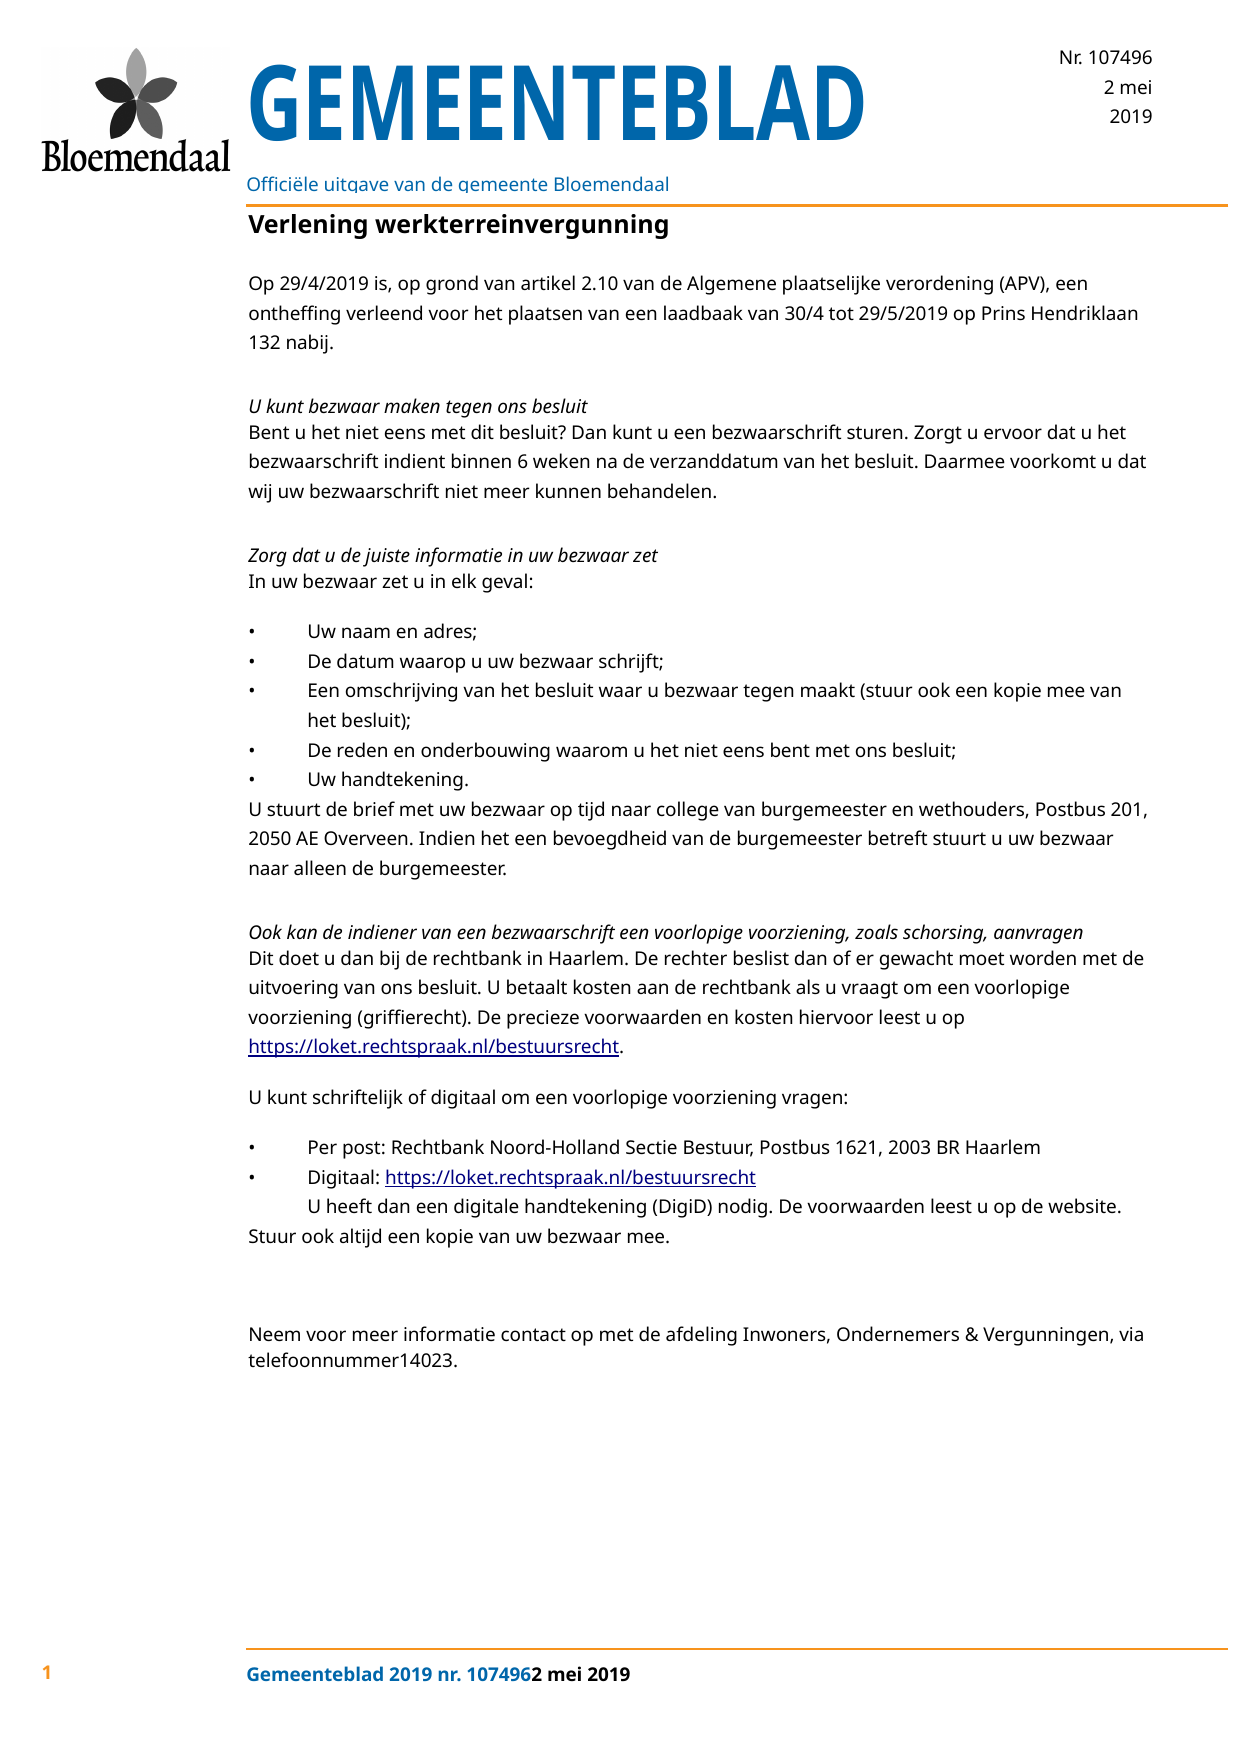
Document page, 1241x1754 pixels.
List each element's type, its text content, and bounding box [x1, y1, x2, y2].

list Digitaal: https://loket.rechtspraak.nl/bestuursrecht [248, 1164, 1152, 1190]
text Op 29/4/2019 is, op grond van artikel 2.10 van de Algemene plaatselijke verordening (APV), een ontheffing verleend voor het plaatsen van een laadbaak van 30/4 tot 29/5/2019 op Prins Hendriklaan 132 nabij. [248, 270, 1152, 355]
text U kunt schriftelijk of digitaal om een voorlopige voorziening vragen: [248, 1084, 1152, 1110]
list U heeft dan een digitale handtekening (DigiD) nodig. De voorwaarden leest u op de website. [248, 1193, 1152, 1219]
text Dit doet u dan bij de rechtbank in Haarlem. De rechter beslist dan of er gewacht moet worden met de uitvoering van ons besluit. U betaalt kosten aan de rechtbank als u vraagt om een voorlopige voorziening (griffierecht). De precieze voorwaarden en kosten hiervoor leest u op https://loket.rechtspraak.nl/bestuursrecht. [248, 945, 1152, 1059]
picture [41, 47, 231, 172]
text In uw bezwaar zet u in elk geval: [248, 568, 1152, 594]
list De reden en onderbouwing waarom u het niet eens bent met ons besluit; [248, 737, 1152, 762]
list De datum waarop u uw bezwaar schrijft; [248, 648, 1152, 674]
text Stuur ook altijd een kopie van uw bezwaar mee. [248, 1223, 1152, 1249]
list Uw handtekening. [248, 766, 1152, 792]
list Een omschrijving van het besluit waar u bezwaar tegen maakt (stuur ook een kopie mee van het besluit); [248, 678, 1152, 733]
text Neem voor meer informatie contact op met de afdeling Inwoners, Ondernemers & Vergunningen, via telefoonnummer14023. [248, 1321, 1152, 1373]
text Verlening werkterreinvergunning [248, 207, 1152, 241]
text U stuurt de brief met uw bezwaar op tijd naar college van burgemeester en wethouders, Postbus 201, 2050 AE Overveen. Indien het een bevoegdheid van de burgemeester betreft stuurt u uw bezwaar naar alleen de burgemeester. [248, 796, 1152, 881]
list Uw naam en adres; [248, 618, 1152, 644]
list Per post: Rechtbank Noord-Holland Sectie Bestuur, Postbus 1621, 2003 BR Haarlem [248, 1134, 1152, 1160]
text Ook kan de indiener van een bezwaarschrift een voorlopige voorziening, zoals schorsing, aanvragen [248, 919, 1152, 945]
text Bent u het niet eens met dit besluit? Dan kunt u een bezwaarschrift sturen. Zorgt u ervoor dat u het bezwaarschrift indient binnen 6 weken na de verzanddatum van het besluit. Daarmee voorkomt u dat wij uw bezwaarschrift niet meer kunnen behandelen. [248, 419, 1152, 504]
text Zorg dat u de juiste informatie in uw bezwaar zet [248, 542, 1152, 568]
text U kunt bezwaar maken tegen ons besluit [248, 393, 1152, 419]
